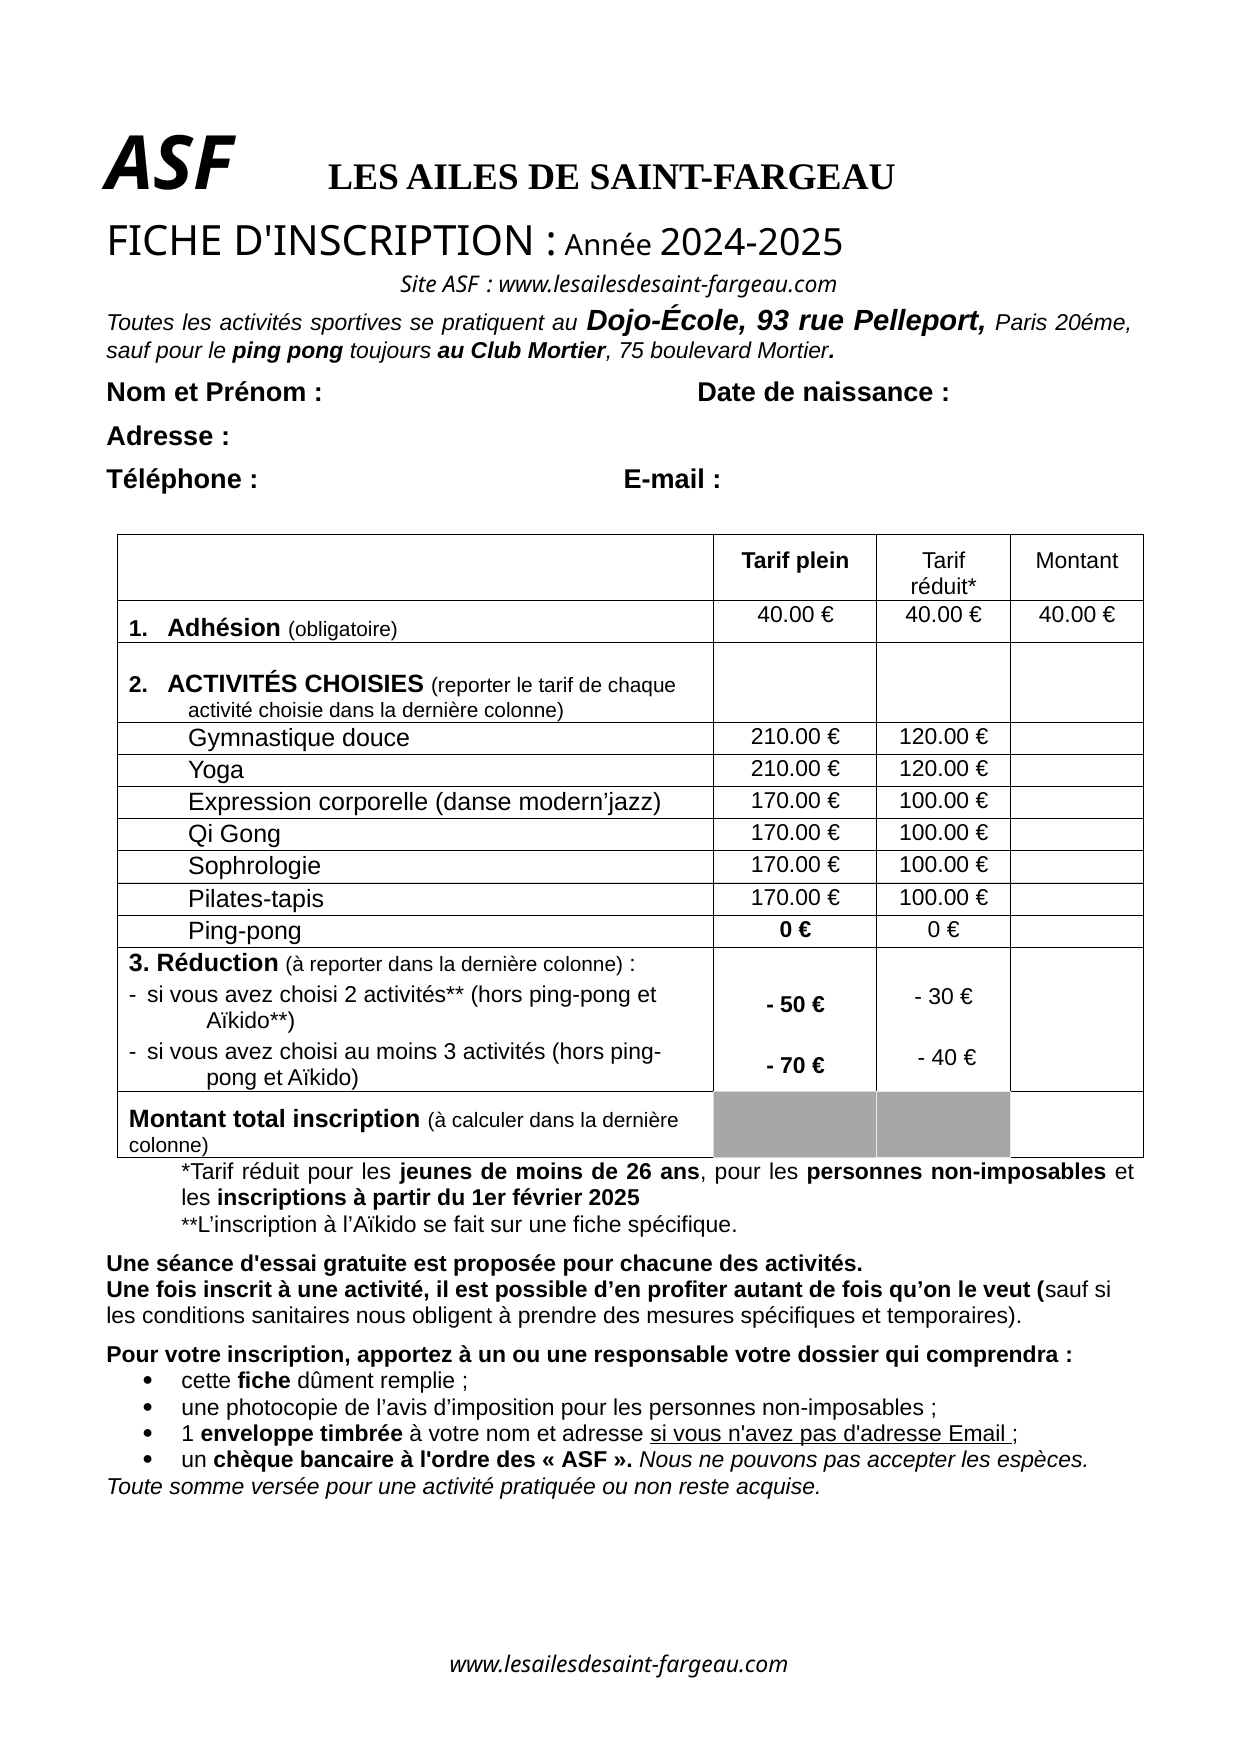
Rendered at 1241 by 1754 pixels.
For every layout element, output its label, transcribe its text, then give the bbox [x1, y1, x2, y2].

table_header Tarif réduit* [877, 535, 1010, 600]
table_cell [877, 1092, 1010, 1157]
text Toutes les activités sportives se pratiquent au Dojo-École, 93 rue Pelleport, Paris 20éme, sauf pour le ping pong toujours au Club Mortier, 75 boulevard Mortier. [106, 303, 1134, 363]
list cette fiche dûment remplie ; [144, 1367, 1134, 1394]
table_cell 40,00 € [877, 601, 1010, 642]
table_cell Yoga [118, 755, 713, 786]
table_cell 210,00 € [714, 755, 876, 786]
text FICHE D'INSCRIPTION : Année 2024-2025 [106, 211, 1134, 268]
text Une fois inscrit à une activité, il est possible d’en profiter autant de fois qu’on le veut (sauf si les conditions sanitaires nous obligent à prendre des mesures spécifiques et temporaires). [106, 1276, 1134, 1328]
table_cell 100,00 € [877, 819, 1010, 850]
table_cell [1011, 755, 1143, 786]
table_cell [1011, 851, 1143, 882]
table_cell 0 € [714, 916, 876, 947]
text **L’inscription à l’Aïkido se fait sur une fiche spécifique. [181, 1211, 1134, 1237]
table_cell 2. ACTIVITÉS CHOISIES (reporter le tarif de chaque activité choisie dans la dernière colonne) [118, 643, 713, 722]
table_cell 120,00 € [877, 723, 1010, 754]
text Pour votre inscription, apportez à un ou une responsable votre dossier qui comprendra : [106, 1341, 1134, 1367]
table_cell 170,00 € [714, 787, 876, 818]
text Une séance d'essai gratuite est proposée pour chacune des activités. [106, 1249, 1134, 1276]
table_cell 0 € [877, 916, 1010, 947]
table_cell Pilates-tapis [118, 884, 713, 915]
table_header [118, 535, 713, 600]
table_cell Gymnastique douce [118, 723, 713, 754]
table_cell 1. Adhésion (obligatoire) [118, 601, 713, 642]
table_cell Expression corporelle (danse modern’jazz) [118, 787, 713, 818]
text ASF LES AILES DE SAINT-FARGEAU [106, 109, 1134, 211]
table_cell 170,00 € [714, 819, 876, 850]
table_cell 3. Réduction (à reporter dans la dernière colonne) : si vous avez choisi 2 activités** (hors ping-pong et Aïkido**) si vous avez choisi au moins 3 activités (hors ping-pong et Aïkido) [118, 948, 713, 1091]
table_cell [1011, 884, 1143, 915]
table_cell 100,00 € [877, 884, 1010, 915]
list un chèque bancaire à l'ordre des « ASF ». Nous ne pouvons pas accepter les espèces. [144, 1446, 1134, 1473]
text Adresse : [106, 419, 1134, 451]
text Toute somme versée pour une activité pratiquée ou non reste acquise. [106, 1473, 1134, 1499]
table_cell 40,00 € [714, 601, 876, 642]
table_cell [1011, 1092, 1143, 1157]
table_cell Ping-pong [118, 916, 713, 947]
table_cell [1011, 643, 1143, 722]
table_cell [1011, 916, 1143, 947]
table_header Montant [1011, 535, 1143, 600]
table_cell 40,00 € [1011, 601, 1143, 642]
table_header Tarif plein [714, 535, 876, 600]
table_cell - 30 € - 40 € [877, 948, 1010, 1091]
text Nom et Prénom : Date de naissance : [106, 376, 1134, 407]
table_cell [877, 643, 1010, 722]
table_cell Montant total inscription (à calculer dans la dernière colonne) [118, 1092, 713, 1157]
table_cell [1011, 787, 1143, 818]
table_cell [714, 643, 876, 722]
table_cell [714, 1092, 876, 1157]
table_cell [1011, 723, 1143, 754]
table_cell 170,00 € [714, 851, 876, 882]
table_cell 100,00 € [877, 851, 1010, 882]
table_cell [1011, 819, 1143, 850]
list une photocopie de l’avis d’imposition pour les personnes non-imposables ; [144, 1394, 1134, 1420]
table_cell [1011, 948, 1143, 1091]
table_cell - 50 € - 70 € [714, 948, 876, 1091]
list 1 enveloppe timbrée à votre nom et adresse si vous n'avez pas d'adresse Email ; [144, 1420, 1134, 1446]
table_cell 210,00 € [714, 723, 876, 754]
text Téléphone : E-mail : [106, 463, 1134, 494]
table_cell 120,00 € [877, 755, 1010, 786]
table_cell 100,00 € [877, 787, 1010, 818]
table_cell 170,00 € [714, 884, 876, 915]
table_cell Sophrologie [118, 851, 713, 882]
text Site ASF : www.lesailesdesaint-fargeau.com [106, 268, 1134, 299]
table_cell Qi Gong [118, 819, 713, 850]
text *Tarif réduit pour les jeunes de moins de 26 ans, pour les personnes non-imposables et les inscriptions à partir du 1er février 2025 [181, 1158, 1134, 1211]
